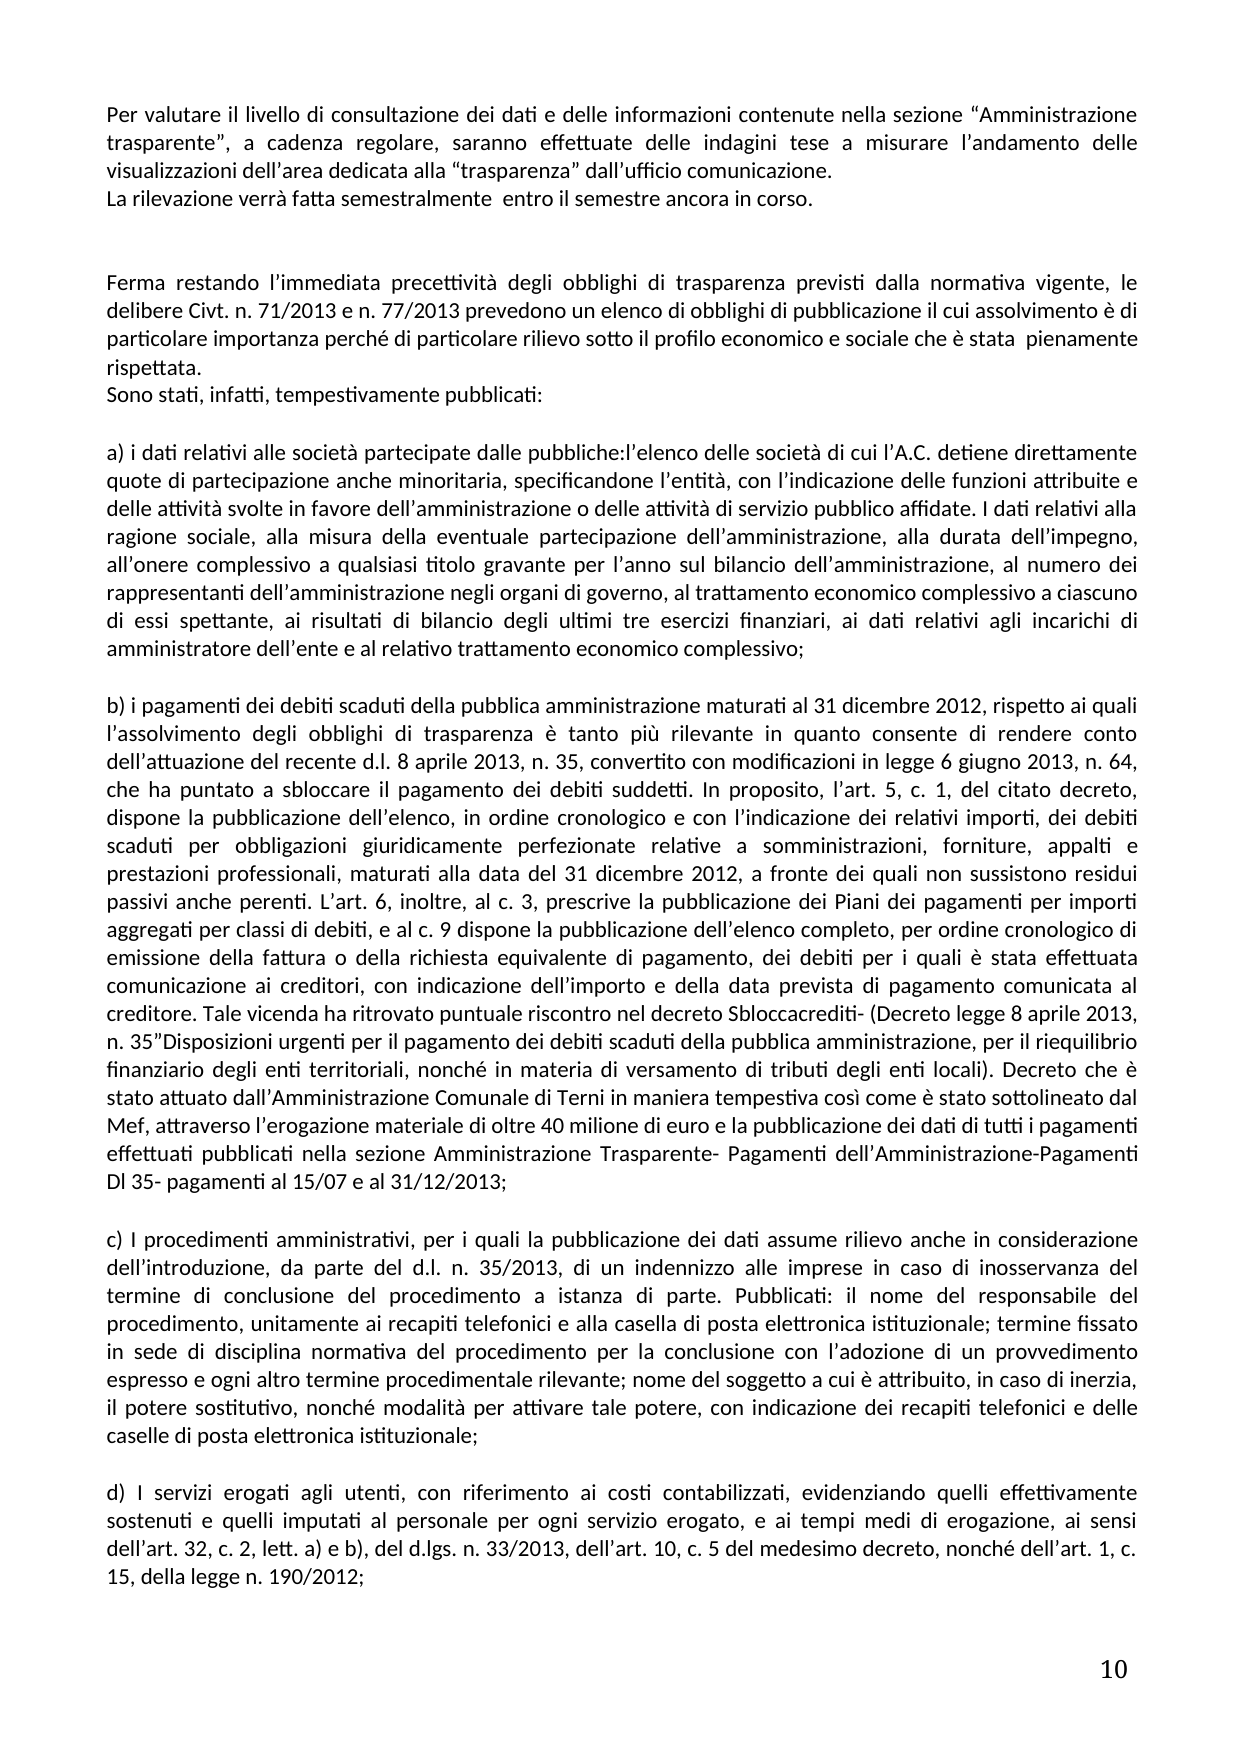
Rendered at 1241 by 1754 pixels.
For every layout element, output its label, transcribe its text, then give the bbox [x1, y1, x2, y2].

text La rilevazione verrà fatta semestralmente entro il semestre ancora in corso. [106, 184, 1140, 212]
text Sono stati, infatti, tempestivamente pubblicati: [106, 381, 1140, 409]
text b) i pagamenti dei debiti scaduti della pubblica amministrazione maturati al 31 dicembre 2012, rispetto ai quali l’assolvimento degli obblighi di trasparenza è tanto più rilevante in quanto consente di rendere conto dell’attuazione del recente d.l. 8 aprile 2013, n. 35, convertito con modificazioni in legge 6 giugno 2013, n. 64, che ha puntato a sbloccare il pagamento dei debiti suddetti. In proposito, l’art. 5, c. 1, del citato decreto, dispone la pubblicazione dell’elenco, in ordine cronologico e con l’indicazione dei relativi importi, dei debiti scaduti per obbligazioni giuridicamente perfezionate relative a somministrazioni, forniture, appalti e prestazioni professionali, maturati alla data del 31 dicembre 2012, a fronte dei quali non sussistono residui passivi anche perenti. L’art. 6, inoltre, al c. 3, prescrive la pubblicazione dei Piani dei pagamenti per importi aggregati per classi di debiti, e al c. 9 dispone la pubblicazione dell’elenco completo, per ordine cronologico di emissione della fattura o della richiesta equivalente di pagamento, dei debiti per i quali è stata effettuata comunicazione ai creditori, con indicazione dell’importo e della data prevista di pagamento comunicata al creditore. Tale vicenda ha ritrovato puntuale riscontro nel decreto Sbloccacrediti- (Decreto legge 8 aprile 2013, n. 35”Disposizioni urgenti per il pagamento dei debiti scaduti della pubblica amministrazione, per il riequilibrio finanziario degli enti territoriali, nonché in materia di versamento di tributi degli enti locali). Decreto che è stato attuato dall’Amministrazione Comunale di Terni in maniera tempestiva così come è stato sottolineato dal Mef, attraverso l’erogazione materiale di oltre 40 milione di euro e la pubblicazione dei dati di tutti i pagamenti effettuati pubblicati nella sezione Amministrazione Trasparente- Pagamenti dell’Amministrazione-Pagamenti Dl 35- pagamenti al 15/07 e al 31/12/2013; [106, 691, 1140, 1196]
text Ferma restando l’immediata precettività degli obblighi di trasparenza previsti dalla normativa vigente, le delibere Civt. n. 71/2013 e n. 77/2013 prevedono un elenco di obblighi di pubblicazione il cui assolvimento è di particolare importanza perché di particolare rilievo sotto il profilo economico e sociale che è stata pienamente rispettata. [106, 268, 1140, 381]
text c) I procedimenti amministrativi, per i quali la pubblicazione dei dati assume rilievo anche in considerazione dell’introduzione, da parte del d.l. n. 35/2013, di un indennizzo alle imprese in caso di inosservanza del termine di conclusione del procedimento a istanza di parte. Pubblicati: il nome del responsabile del procedimento, unitamente ai recapiti telefonici e alla casella di posta elettronica istituzionale; termine fissato in sede di disciplina normativa del procedimento per la conclusione con l’adozione di un provvedimento espresso e ogni altro termine procedimentale rilevante; nome del soggetto a cui è attribuito, in caso di inerzia, il potere sostitutivo, nonché modalità per attivare tale potere, con indicazione dei recapiti telefonici e delle caselle di posta elettronica istituzionale; [106, 1225, 1140, 1449]
text d) I servizi erogati agli utenti, con riferimento ai costi contabilizzati, evidenziando quelli effettivamente sostenuti e quelli imputati al personale per ogni servizio erogato, e ai tempi medi di erogazione, ai sensi dell’art. 32, c. 2, lett. a) e b), del d.lgs. n. 33/2013, dell’art. 10, c. 5 del medesimo decreto, nonché dell’art. 1, c. 15, della legge n. 190/2012; [106, 1478, 1140, 1590]
text Per valutare il livello di consultazione dei dati e delle informazioni contenute nella sezione “Amministrazione trasparente”, a cadenza regolare, saranno effettuate delle indagini tese a misurare l’andamento delle visualizzazioni dell’area dedicata alla “trasparenza” dall’ufficio comunicazione. [106, 100, 1140, 184]
text a) i dati relativi alle società partecipate dalle pubbliche:l’elenco delle società di cui l’A.C. detiene direttamente quote di partecipazione anche minoritaria, specificandone l’entità, con l’indicazione delle funzioni attribuite e delle attività svolte in favore dell’amministrazione o delle attività di servizio pubblico affidate. I dati relativi alla ragione sociale, alla misura della eventuale partecipazione dell’amministrazione, alla durata dell’impegno, all’onere complessivo a qualsiasi titolo gravante per l’anno sul bilancio dell’amministrazione, al numero dei rappresentanti dell’amministrazione negli organi di governo, al trattamento economico complessivo a ciascuno di essi spettante, ai risultati di bilancio degli ultimi tre esercizi finanziari, ai dati relativi agli incarichi di amministratore dell’ente e al relativo trattamento economico complessivo; [106, 438, 1140, 662]
